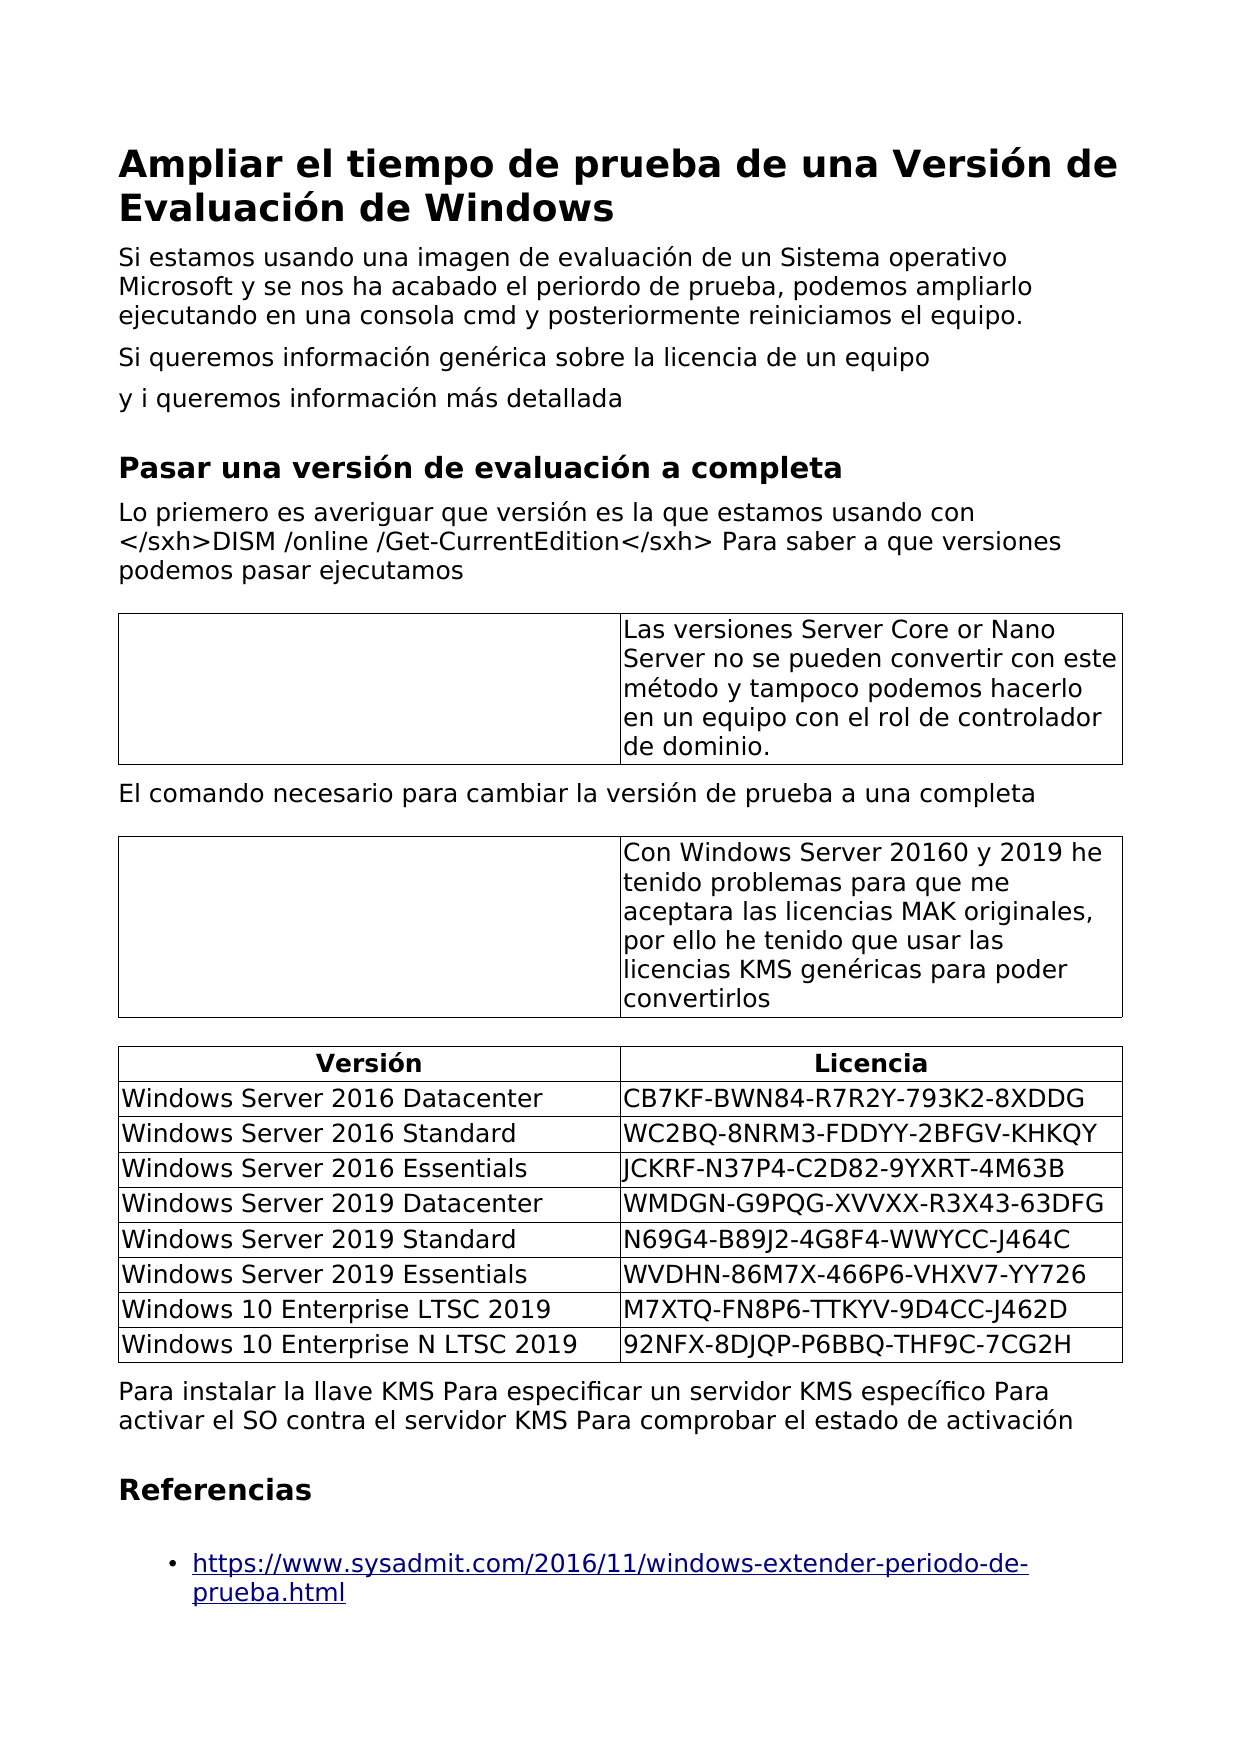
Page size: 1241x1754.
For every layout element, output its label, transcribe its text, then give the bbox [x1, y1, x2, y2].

text Lo priemero es averiguar que versión es la que estamos usando con </sxh>DISM /online /Get-CurrentEdition</sxh> Para saber a que versiones podemos pasar ejecutamos [118, 498, 1122, 585]
table_header Con Windows Server 20160 y 2019 he tenido problemas para que me aceptara las licencias MAK originales, por ello he tenido que usar las licencias KMS genéricas para poder convertirlos [621, 837, 1122, 1017]
list https://www.sysadmit.com/2016/11/windows-extender-periodo-de-prueba.html [177, 1549, 1122, 1607]
table_cell Windows Server 2016 Datacenter [119, 1082, 620, 1116]
table_header Las versiones Server Core or Nano Server no se pueden convertir con este método y tampoco podemos hacerlo en un equipo con el rol de controlador de dominio. [621, 614, 1122, 764]
table_cell Windows 10 Enterprise LTSC 2019 [119, 1293, 620, 1327]
table_cell 92NFX-8DJQP-P6BBQ-THF9C-7CG2H [621, 1328, 1122, 1362]
table_cell Windows Server 2019 Standard [119, 1223, 620, 1257]
table_cell M7XTQ-FN8P6-TTKYV-9D4CC-J462D [621, 1293, 1122, 1327]
subtitle Ampliar el tiempo de prueba de una Versión de Evaluación de Windows [118, 143, 1122, 230]
table_cell Windows 10 Enterprise N LTSC 2019 [119, 1328, 620, 1362]
table_cell N69G4-B89J2-4G8F4-WWYCC-J464C [621, 1223, 1122, 1257]
text y i queremos información más detallada [118, 384, 1122, 414]
table_header [119, 614, 620, 764]
table_cell Windows Server 2019 Datacenter [119, 1188, 620, 1222]
table_header Versión [119, 1047, 620, 1081]
table_header [119, 837, 620, 1017]
table_header Licencia [621, 1047, 1122, 1081]
text Si queremos información genérica sobre la licencia de un equipo [118, 343, 1122, 372]
subtitle Referencias [118, 1473, 1122, 1507]
text Para instalar la llave KMS Para especificar un servidor KMS específico Para activar el SO contra el servidor KMS Para comprobar el estado de activación [118, 1377, 1122, 1435]
table_cell Windows Server 2019 Essentials [119, 1258, 620, 1292]
table_cell JCKRF-N37P4-C2D82-9YXRT-4M63B [621, 1153, 1122, 1187]
subtitle Pasar una versión de evaluación a completa [118, 451, 1122, 485]
table_cell WVDHN-86M7X-466P6-VHXV7-YY726 [621, 1258, 1122, 1292]
table_cell Windows Server 2016 Essentials [119, 1153, 620, 1187]
text Si estamos usando una imagen de evaluación de un Sistema operativo Microsoft y se nos ha acabado el periordo de prueba, podemos ampliarlo ejecutando en una consola cmd y posteriormente reiniciamos el equipo. [118, 243, 1122, 330]
table_cell CB7KF-BWN84-R7R2Y-793K2-8XDDG [621, 1082, 1122, 1116]
table_cell WC2BQ-8NRM3-FDDYY-2BFGV-KHKQY [621, 1117, 1122, 1152]
text El comando necesario para cambiar la versión de prueba a una completa [118, 779, 1122, 808]
table_cell WMDGN-G9PQG-XVVXX-R3X43-63DFG [621, 1188, 1122, 1222]
table_cell Windows Server 2016 Standard [119, 1117, 620, 1152]
